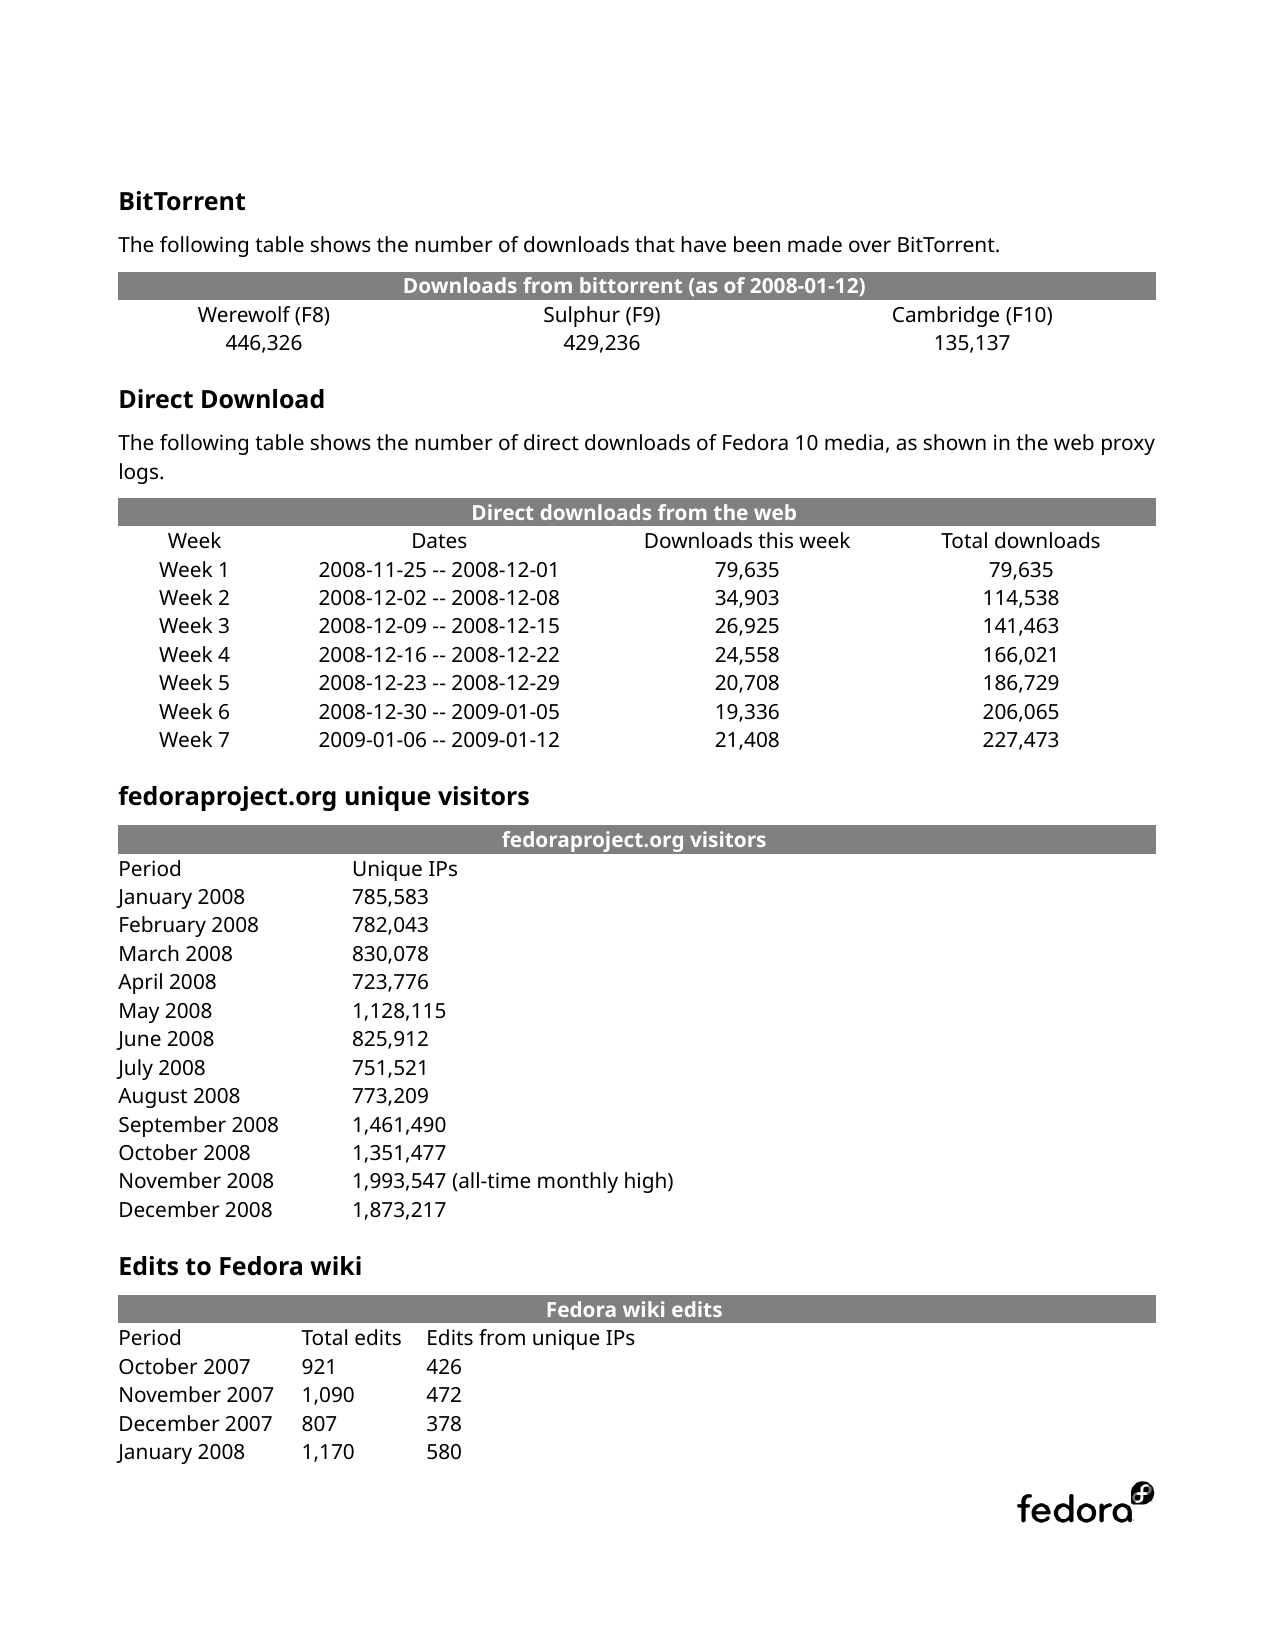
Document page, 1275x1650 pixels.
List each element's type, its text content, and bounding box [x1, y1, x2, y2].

table_cell Cambridge (F10) [794, 300, 1156, 328]
table_cell 2008-12-02 -- 2008-12-08 [276, 583, 608, 612]
table_cell 34,903 [608, 583, 892, 612]
table_cell 227,473 [892, 725, 1156, 754]
table_cell Total downloads [892, 526, 1156, 555]
table_cell 26,925 [608, 612, 892, 640]
table_cell 20,708 [608, 669, 892, 697]
table_cell 807 [301, 1409, 426, 1437]
table_cell 206,065 [892, 697, 1156, 725]
table_cell 921 [301, 1352, 426, 1380]
table_cell 782,043 [352, 911, 1156, 939]
subtitle BitTorrent [118, 184, 1157, 218]
table_cell August 2008 [118, 1081, 352, 1110]
table_cell Week 1 [118, 555, 276, 583]
table_cell 1,993,547 (all-time monthly high) [352, 1167, 1156, 1195]
table_cell 2008-11-25 -- 2008-12-01 [276, 555, 608, 583]
table_cell Werewolf (F8) [118, 300, 415, 328]
table_cell Unique IPs [352, 854, 1156, 882]
table_cell 166,021 [892, 640, 1156, 668]
table_cell 825,912 [352, 1024, 1156, 1053]
table_cell 135,137 [794, 329, 1156, 357]
table_cell 2009-01-06 -- 2009-01-12 [276, 725, 608, 754]
table_cell March 2008 [118, 939, 352, 967]
table_cell December 2007 [118, 1409, 301, 1437]
table_cell May 2008 [118, 996, 352, 1024]
table_cell 1,128,115 [352, 996, 1156, 1024]
table_cell Week 2 [118, 583, 276, 612]
table_cell October 2008 [118, 1138, 352, 1167]
table_cell April 2008 [118, 968, 352, 996]
table_cell 773,209 [352, 1081, 1156, 1110]
table_cell 2008-12-16 -- 2008-12-22 [276, 640, 608, 668]
table_cell 1,873,217 [352, 1195, 1156, 1223]
table_cell 2008-12-09 -- 2008-12-15 [276, 612, 608, 640]
text The following table shows the number of downloads that have been made over BitTorrent. [118, 231, 1157, 259]
table_cell July 2008 [118, 1053, 352, 1081]
table_cell Week 6 [118, 697, 276, 725]
table_cell September 2008 [118, 1110, 352, 1138]
table_cell Week 5 [118, 669, 276, 697]
table_cell November 2008 [118, 1167, 352, 1195]
table_cell 1,090 [301, 1380, 426, 1409]
subtitle Edits to Fedora wiki [118, 1248, 1157, 1282]
table_cell Dates [276, 526, 608, 555]
table_cell 472 [426, 1380, 1156, 1409]
table_cell January 2008 [118, 1437, 301, 1466]
table_cell November 2007 [118, 1380, 301, 1409]
table_cell 723,776 [352, 968, 1156, 996]
text The following table shows the number of direct downloads of Fedora 10 media, as shown in the web proxy logs. [118, 428, 1157, 485]
table_cell 446,326 [118, 329, 415, 357]
table_cell 24,558 [608, 640, 892, 668]
table_cell Week 3 [118, 612, 276, 640]
table_cell Total edits [301, 1324, 426, 1352]
table_cell 830,078 [352, 939, 1156, 967]
table_cell 79,635 [892, 555, 1156, 583]
table_cell 1,461,490 [352, 1110, 1156, 1138]
table_cell 141,463 [892, 612, 1156, 640]
table_cell 378 [426, 1409, 1156, 1437]
table_cell 21,408 [608, 725, 892, 754]
table_cell June 2008 [118, 1024, 352, 1053]
table_cell December 2008 [118, 1195, 352, 1223]
table_cell Week 4 [118, 640, 276, 668]
table_cell 426 [426, 1352, 1156, 1380]
table_cell 186,729 [892, 669, 1156, 697]
table_cell 2008-12-30 -- 2009-01-05 [276, 697, 608, 725]
table_cell 1,170 [301, 1437, 426, 1466]
table_cell 114,538 [892, 583, 1156, 612]
table_cell Sulphur (F9) [415, 300, 794, 328]
table_cell Period [118, 854, 352, 882]
table_cell Period [118, 1324, 301, 1352]
table_cell 751,521 [352, 1053, 1156, 1081]
table_cell Week [118, 526, 276, 555]
table_cell February 2008 [118, 911, 352, 939]
table_cell October 2007 [118, 1352, 301, 1380]
table_cell 2008-12-23 -- 2008-12-29 [276, 669, 608, 697]
table_cell Edits from unique IPs [426, 1324, 1156, 1352]
table_cell 429,236 [415, 329, 794, 357]
picture [1007, 1474, 1163, 1532]
subtitle Direct Download [117, 382, 1157, 416]
table_cell 79,635 [608, 555, 892, 583]
table_cell 785,583 [352, 882, 1156, 911]
table_cell 19,336 [608, 697, 892, 725]
table_cell Downloads this week [608, 526, 892, 555]
table_cell 580 [426, 1437, 1156, 1466]
table_cell Week 7 [118, 725, 276, 754]
table_cell January 2008 [118, 882, 352, 911]
table_cell 1,351,477 [352, 1138, 1156, 1167]
subtitle fedoraproject.org unique visitors [118, 779, 1157, 813]
